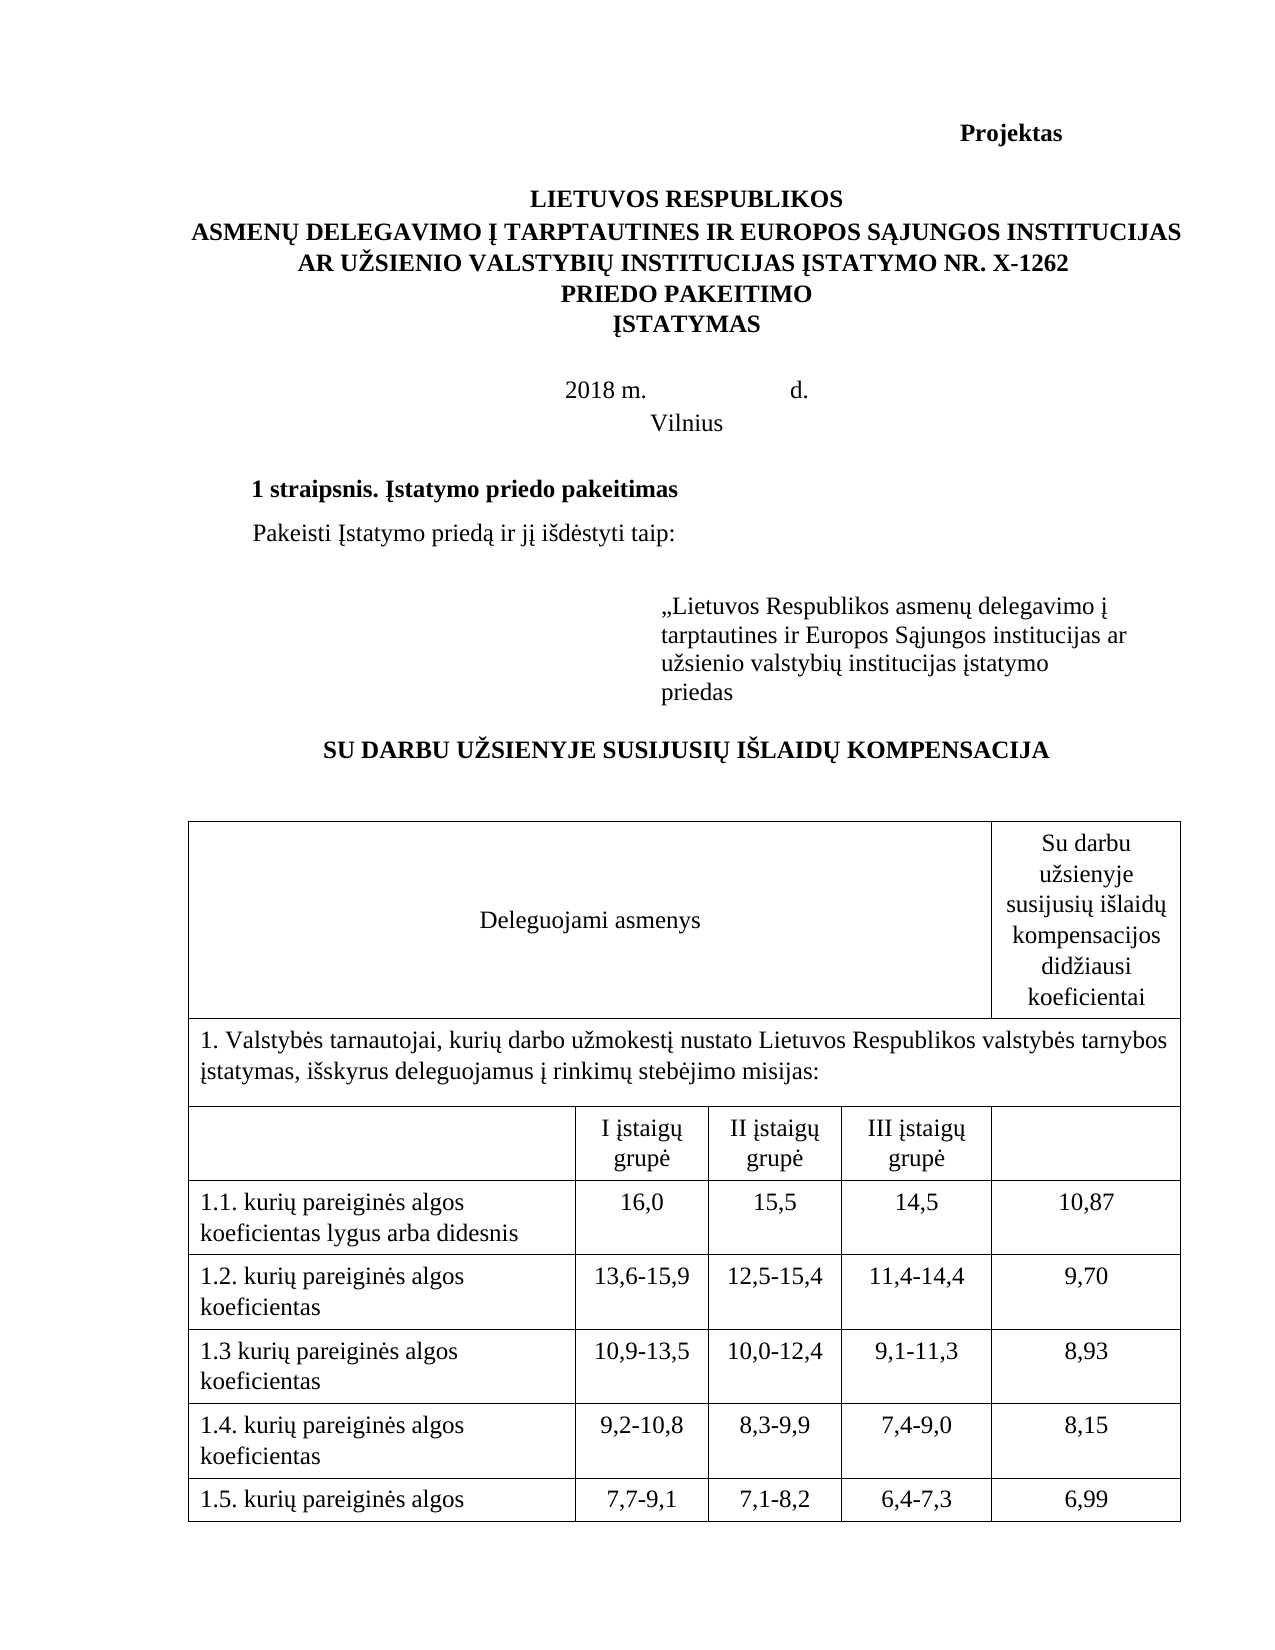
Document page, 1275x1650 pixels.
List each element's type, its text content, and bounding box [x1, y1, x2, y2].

table_cell 8,3-9,9 [709, 1404, 841, 1477]
text 2018 m. d. [177, 375, 1196, 404]
table_cell [189, 1107, 575, 1180]
text Projektas [960, 118, 1196, 147]
table_cell 9,70 [992, 1255, 1180, 1329]
table_cell 12,5-15,4 [709, 1255, 841, 1329]
table_cell 8,93 [992, 1330, 1180, 1403]
table_cell 9,2-10,8 [576, 1404, 708, 1477]
table_cell 7,4-9,0 [842, 1404, 991, 1477]
table_cell 1.3 kurių pareiginės algos koeficientas [189, 1330, 575, 1403]
text PRIEDO PAKEITIMO [177, 279, 1196, 307]
table_header [463, 561, 748, 591]
table_cell I įstaigų grupė [576, 1107, 708, 1180]
table_header [177, 561, 463, 591]
text Vilnius [177, 408, 1196, 437]
table_cell 1.2. kurių pareiginės algos koeficientas [189, 1255, 575, 1329]
text Pakeisti Įstatymo priedą ir jį išdėstyti taip: [177, 518, 1196, 546]
table_cell „Lietuvos Respublikos asmenų delegavimo į tarptautines ir Europos Sąjungos institucijas ar užsienio valstybių institucijas įstatymo priedas SU DARBU UŽSIENYJE SUSIJUSIŲ IŠLAIDŲ KOMPENSACIJA [177, 591, 1196, 1522]
text LIETUVOS RESPUBLIKOS [177, 184, 1196, 213]
table_cell 16,0 [576, 1181, 708, 1254]
table_cell 10,9-13,5 [576, 1330, 708, 1403]
table_header Deleguojami asmenys [189, 822, 991, 1018]
table_cell 10,0-12,4 [709, 1330, 841, 1403]
table_cell [1196, 591, 1218, 1522]
table_cell 7,1-8,2 [709, 1479, 841, 1521]
table_cell 6,99 [992, 1479, 1180, 1521]
table_cell 15,5 [709, 1181, 841, 1254]
table_cell 1.5. kurių pareiginės algos [189, 1479, 575, 1521]
table_cell 6,4-7,3 [842, 1479, 991, 1521]
table_cell [992, 1107, 1180, 1180]
table_cell 13,6-15,9 [576, 1255, 708, 1329]
table_cell 7,7-9,1 [576, 1479, 708, 1521]
table_cell 9,1-11,3 [842, 1330, 991, 1403]
table_cell 10,87 [992, 1181, 1180, 1254]
table_cell 11,4-14,4 [842, 1255, 991, 1329]
table_header Su darbu užsienyje susijusių išlaidų kompensacijos didžiausi koeficientai [992, 822, 1180, 1018]
text ASMENŲ DELEGAVIMO Į TARPTAUTINES IR EUROPOS SĄJUNGOS INSTITUCIJAS AR UŽSIENIO VALSTYBIŲ INSTITUCIJAS ĮSTATYMO NR. X-1262 [177, 217, 1196, 277]
text ĮSTATYMAS [177, 309, 1196, 338]
table_header [749, 561, 1218, 591]
table_cell 1.4. kurių pareiginės algos koeficientas [189, 1404, 575, 1477]
table_cell 14,5 [842, 1181, 991, 1254]
table_cell II įstaigų grupė [709, 1107, 841, 1180]
table_cell 1. Valstybės tarnautojai, kurių darbo užmokestį nustato Lietuvos Respublikos valstybės tarnybos įstatymas, išskyrus deleguojamus į rinkimų stebėjimo misijas: [189, 1019, 1180, 1106]
table_cell III įstaigų grupė [842, 1107, 991, 1180]
table_cell 8,15 [992, 1404, 1180, 1477]
text 1 straipsnis. Įstatymo priedo pakeitimas [177, 474, 1196, 503]
table_cell 1.1. kurių pareiginės algos koeficientas lygus arba didesnis [189, 1181, 575, 1254]
